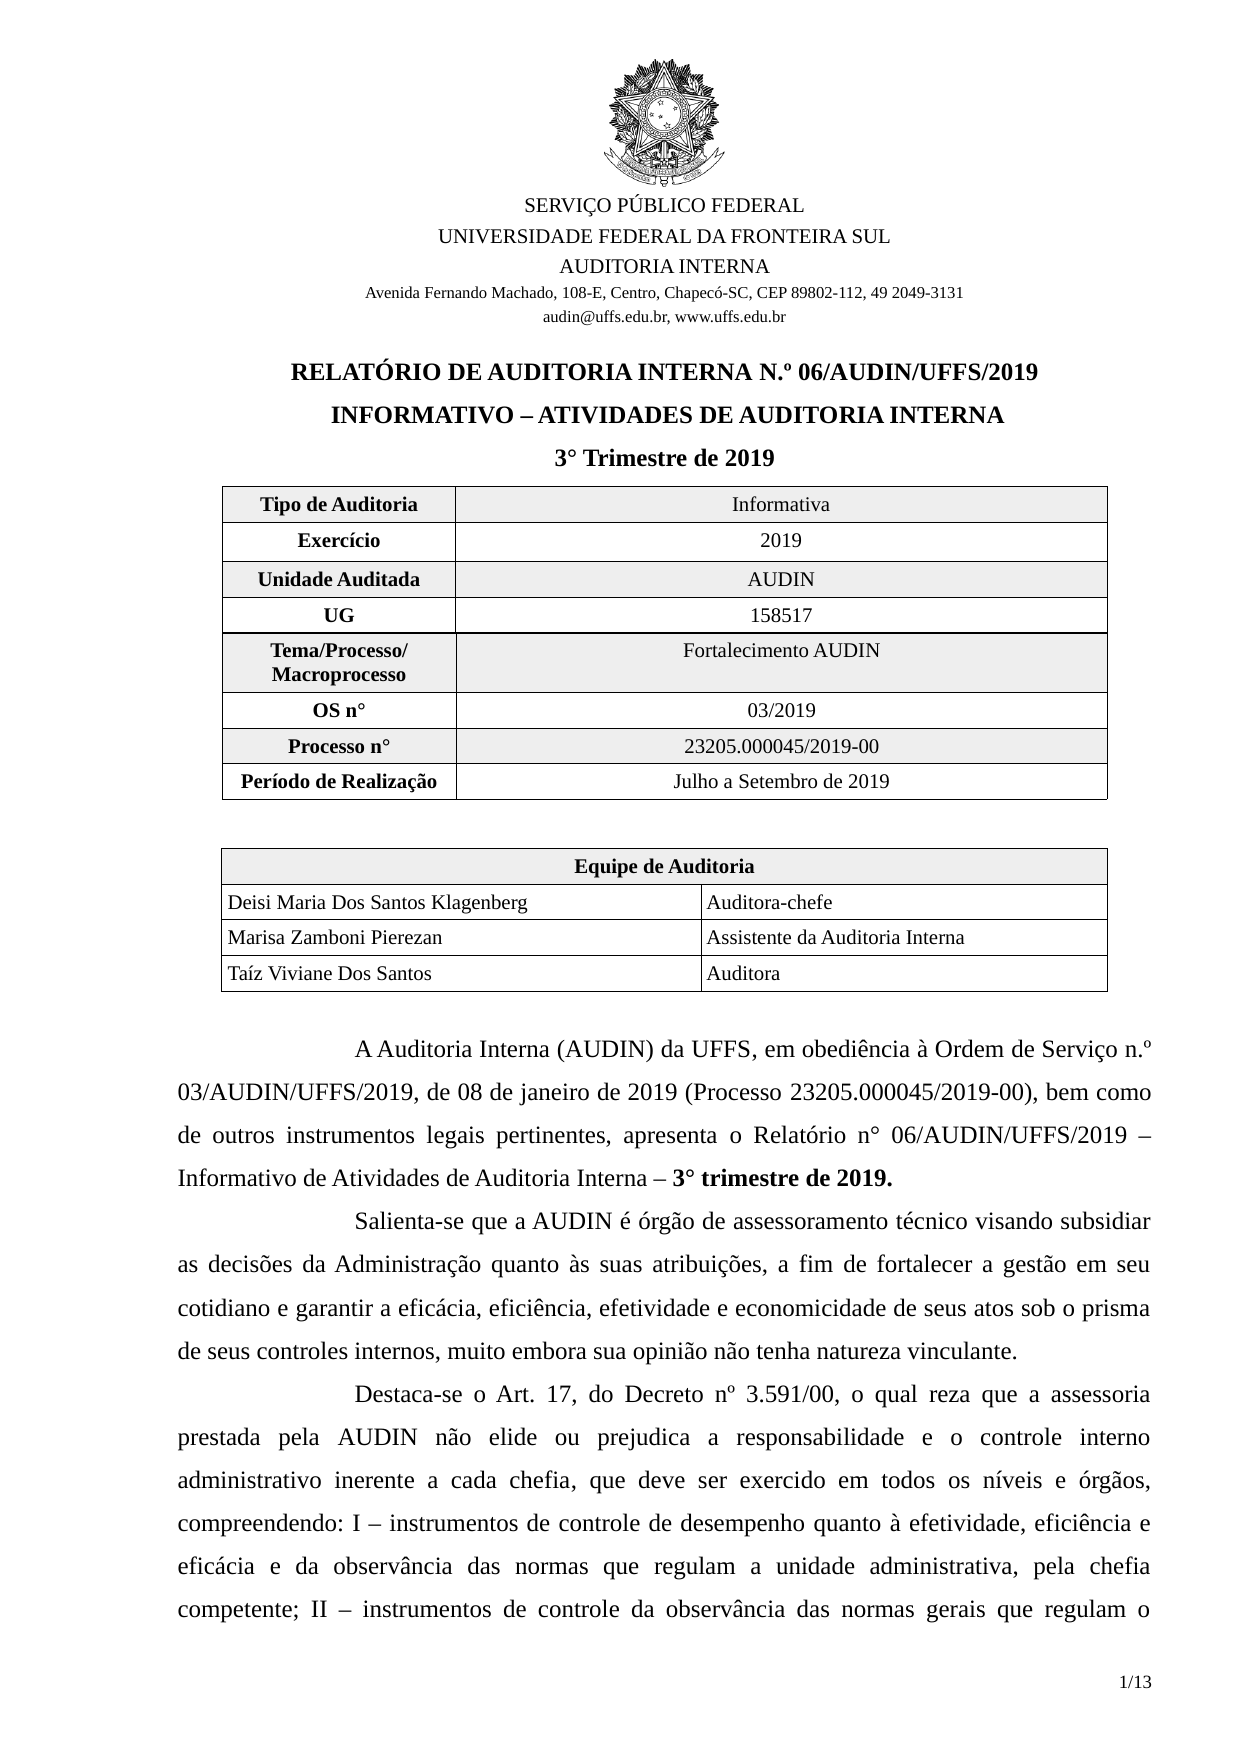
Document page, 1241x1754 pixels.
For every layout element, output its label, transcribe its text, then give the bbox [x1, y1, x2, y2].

text INFORMATIVO – ATIVIDADES DE AUDITORIA INTERNA [177, 400, 1152, 428]
text 3° Trimestre de 2019 [177, 443, 1152, 472]
table_cell UG [223, 598, 455, 632]
table_cell Unidade Auditada [223, 562, 455, 597]
table_header Tipo de Auditoria [223, 487, 455, 522]
table_header Informativa [456, 487, 1107, 522]
table_cell 2019 [456, 523, 1107, 561]
table_header Fortalecimento AUDIN [457, 634, 1107, 692]
table_cell Assistente da Auditoria Interna [702, 920, 1107, 955]
table_cell AUDIN [456, 562, 1107, 597]
table_cell 23205.000045/2019-00 [457, 729, 1107, 763]
text A Auditoria Interna (AUDIN) da UFFS, em obediência à Ordem de Serviço n.º 03/AUDIN/UFFS/2019, de 08 de janeiro de 2019 (Processo 23205.000045/2019-00), bem como de outros instrumentos legais pertinentes, apresenta o Relatório n° 06/AUDIN/UFFS/2019 – Informativo de Atividades de Auditoria Interna – 3° trimestre de 2019. [177, 1034, 1152, 1192]
text Salienta-se que a AUDIN é órgão de assessoramento técnico visando subsidiar as decisões da Administração quanto às suas atribuições, a fim de fortalecer a gestão em seu cotidiano e garantir a eficácia, eficiência, efetividade e economicidade de seus atos sob o prisma de seus controles internos, muito embora sua opinião não tenha natureza vinculante. [177, 1206, 1152, 1364]
table_cell Exercício [223, 523, 455, 561]
table_cell Auditora [702, 956, 1107, 991]
text Destaca-se o Art. 17, do Decreto nº 3.591/00, o qual reza que a assessoria prestada pela AUDIN não elide ou prejudica a responsabilidade e o controle interno administrativo inerente a cada chefia, que deve ser exercido em todos os níveis e órgãos, compreendendo: I – instrumentos de controle de desempenho quanto à efetividade, eficiência e eficácia e da observância das normas que regulam a unidade administrativa, pela chefia competente; II – instrumentos de controle da observância das normas gerais que regulam o [177, 1379, 1152, 1623]
table_cell Deisi Maria Dos Santos Klagenberg [222, 885, 701, 919]
table_cell 158517 [456, 598, 1107, 632]
table_cell Processo n° [223, 729, 456, 763]
text RELATÓRIO DE AUDITORIA INTERNA N.º 06/AUDIN/UFFS/2019 [177, 357, 1152, 385]
table_cell 03/2019 [457, 693, 1107, 728]
table_cell Marisa Zamboni Pierezan [222, 920, 701, 955]
table_cell Auditora-chefe [702, 885, 1107, 919]
table_cell Período de Realização [223, 764, 456, 799]
table_cell Julho a Setembro de 2019 [457, 764, 1107, 799]
table_header Tema/Processo/ Macroprocesso [223, 634, 456, 692]
table_cell OS n° [223, 693, 456, 728]
table_cell Taíz Viviane Dos Santos [222, 956, 701, 991]
table_header Equipe de Auditoria [222, 849, 1107, 884]
